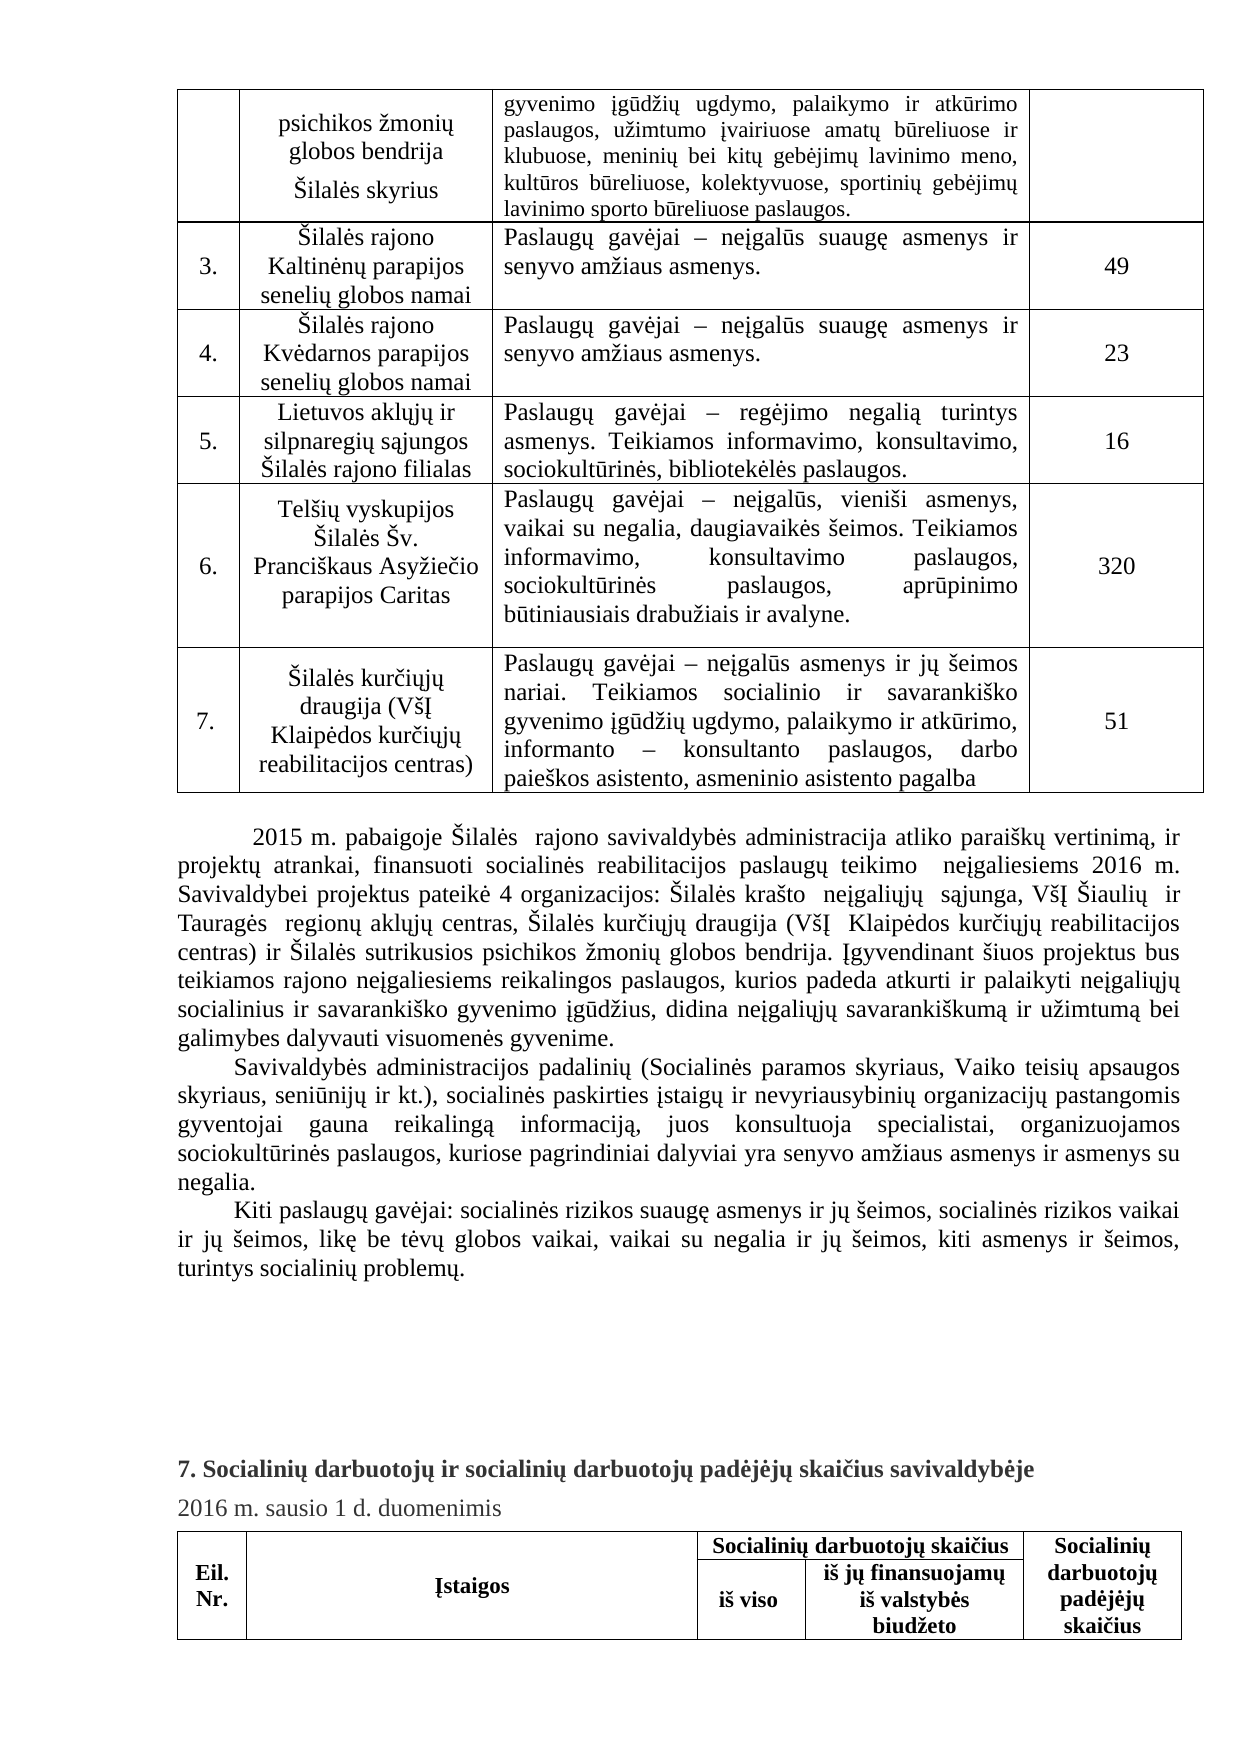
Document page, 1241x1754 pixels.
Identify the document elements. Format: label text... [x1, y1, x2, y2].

table_cell Šilalės rajono Kaltinėnų parapijos senelių globos namai [240, 223, 492, 309]
table_cell iš viso [698, 1560, 805, 1638]
table_cell Šilalės kurčiųjų draugija (VšĮ Klaipėdos kurčiųjų reabilitacijos centras) [240, 648, 492, 792]
table_cell 6. [178, 484, 239, 647]
table_header Socialinių darbuotojų skaičius [698, 1532, 1023, 1558]
table_cell 16 [1030, 397, 1203, 483]
table_cell Telšių vyskupijos Šilalės Šv. Pranciškaus Asyžiečio parapijos Caritas [240, 484, 492, 647]
table_cell 5. [178, 397, 239, 483]
table_cell Paslaugų gavėjai – neįgalūs suaugę asmenys ir senyvo amžiaus asmenys. [493, 223, 1029, 309]
text 7. Socialinių darbuotojų ir socialinių darbuotojų padėjėjų skaičius savivaldybėje [177, 1454, 1181, 1483]
table_cell 320 [1030, 484, 1203, 647]
table_cell gyvenimo įgūdžių ugdymo, palaikymo ir atkūrimo paslaugos, užimtumo įvairiuose amatų būreliuose ir klubuose, meninių bei kitų gebėjimų lavinimo meno, kultūros būreliuose, kolektyvuose, sportinių gebėjimų lavinimo sporto būreliuose paslaugos. [493, 90, 1029, 221]
table_cell Paslaugų gavėjai – neįgalūs asmenys ir jų šeimos nariai. Teikiamos socialinio ir savarankiško gyvenimo įgūdžių ugdymo, palaikymo ir atkūrimo, informanto – konsultanto paslaugos, darbo paieškos asistento, asmeninio asistento pagalba [493, 648, 1029, 792]
table_header Eil. Nr. [178, 1532, 246, 1638]
table_cell Paslaugų gavėjai – neįgalūs, vieniši asmenys, vaikai su negalia, daugiavaikės šeimos. Teikiamos informavimo, konsultavimo paslaugos, sociokultūrinės paslaugos, aprūpinimo būtiniausiais drabužiais ir avalyne. [493, 484, 1029, 647]
table_cell Paslaugų gavėjai – regėjimo negalią turintys asmenys. Teikiamos informavimo, konsultavimo, sociokultūrinės, bibliotekėlės paslaugos. [493, 397, 1029, 483]
text 2016 m. sausio 1 d. duomenimis [177, 1493, 1181, 1521]
table_cell 3. [178, 223, 239, 309]
table_cell 23 [1030, 310, 1203, 396]
table_cell iš jų finansuojamų iš valstybės biudžeto [806, 1560, 1023, 1638]
table_cell [1030, 90, 1203, 221]
text 2015 m. pabaigoje Šilalės rajono savivaldybės administracija atliko paraiškų vertinimą, ir projektų atrankai, finansuoti socialinės reabilitacijos paslaugų teikimo neįgaliesiems 2016 m. Savivaldybei projektus pateikė 4 organizacijos: Šilalės krašto neįgaliųjų sąjunga, VšĮ Šiaulių ir Tauragės regionų aklųjų centras, Šilalės kurčiųjų draugija (VšĮ Klaipėdos kurčiųjų reabilitacijos centras) ir Šilalės sutrikusios psichikos žmonių globos bendrija. Įgyvendinant šiuos projektus bus teikiamos rajono neįgaliesiems reikalingos paslaugos, kurios padeda atkurti ir palaikyti neįgaliųjų socialinius ir savarankiško gyvenimo įgūdžius, didina neįgaliųjų savarankiškumą ir užimtumą bei galimybes dalyvauti visuomenės gyvenime. [177, 822, 1181, 1052]
table_cell 7. [178, 648, 239, 792]
table_cell 51 [1030, 648, 1203, 792]
table_cell 49 [1030, 223, 1203, 309]
table_cell Lietuvos aklųjų ir silpnaregių sąjungos Šilalės rajono filialas [240, 397, 492, 483]
table_cell Paslaugų gavėjai – neįgalūs suaugę asmenys ir senyvo amžiaus asmenys. [493, 310, 1029, 396]
table_header Įstaigos [247, 1532, 697, 1638]
table_cell [178, 90, 239, 221]
text Kiti paslaugų gavėjai: socialinės rizikos suaugę asmenys ir jų šeimos, socialinės rizikos vaikai ir jų šeimos, likę be tėvų globos vaikai, vaikai su negalia ir jų šeimos, kiti asmenys ir šeimos, turintys socialinių problemų. [177, 1196, 1181, 1282]
text Savivaldybės administracijos padalinių (Socialinės paramos skyriaus, Vaiko teisių apsaugos skyriaus, seniūnijų ir kt.), socialinės paskirties įstaigų ir nevyriausybinių organizacijų pastangomis gyventojai gauna reikalingą informaciją, juos konsultuoja specialistai, organizuojamos sociokultūrinės paslaugos, kuriose pagrindiniai dalyviai yra senyvo amžiaus asmenys ir asmenys su negalia. [177, 1052, 1181, 1196]
table_cell psichikos žmonių globos bendrija Šilalės skyrius [240, 90, 492, 221]
table_header Socialinių darbuotojų padėjėjų skaičius [1024, 1532, 1181, 1638]
table_cell Šilalės rajono Kvėdarnos parapijos senelių globos namai [240, 310, 492, 396]
table_cell 4. [178, 310, 239, 396]
